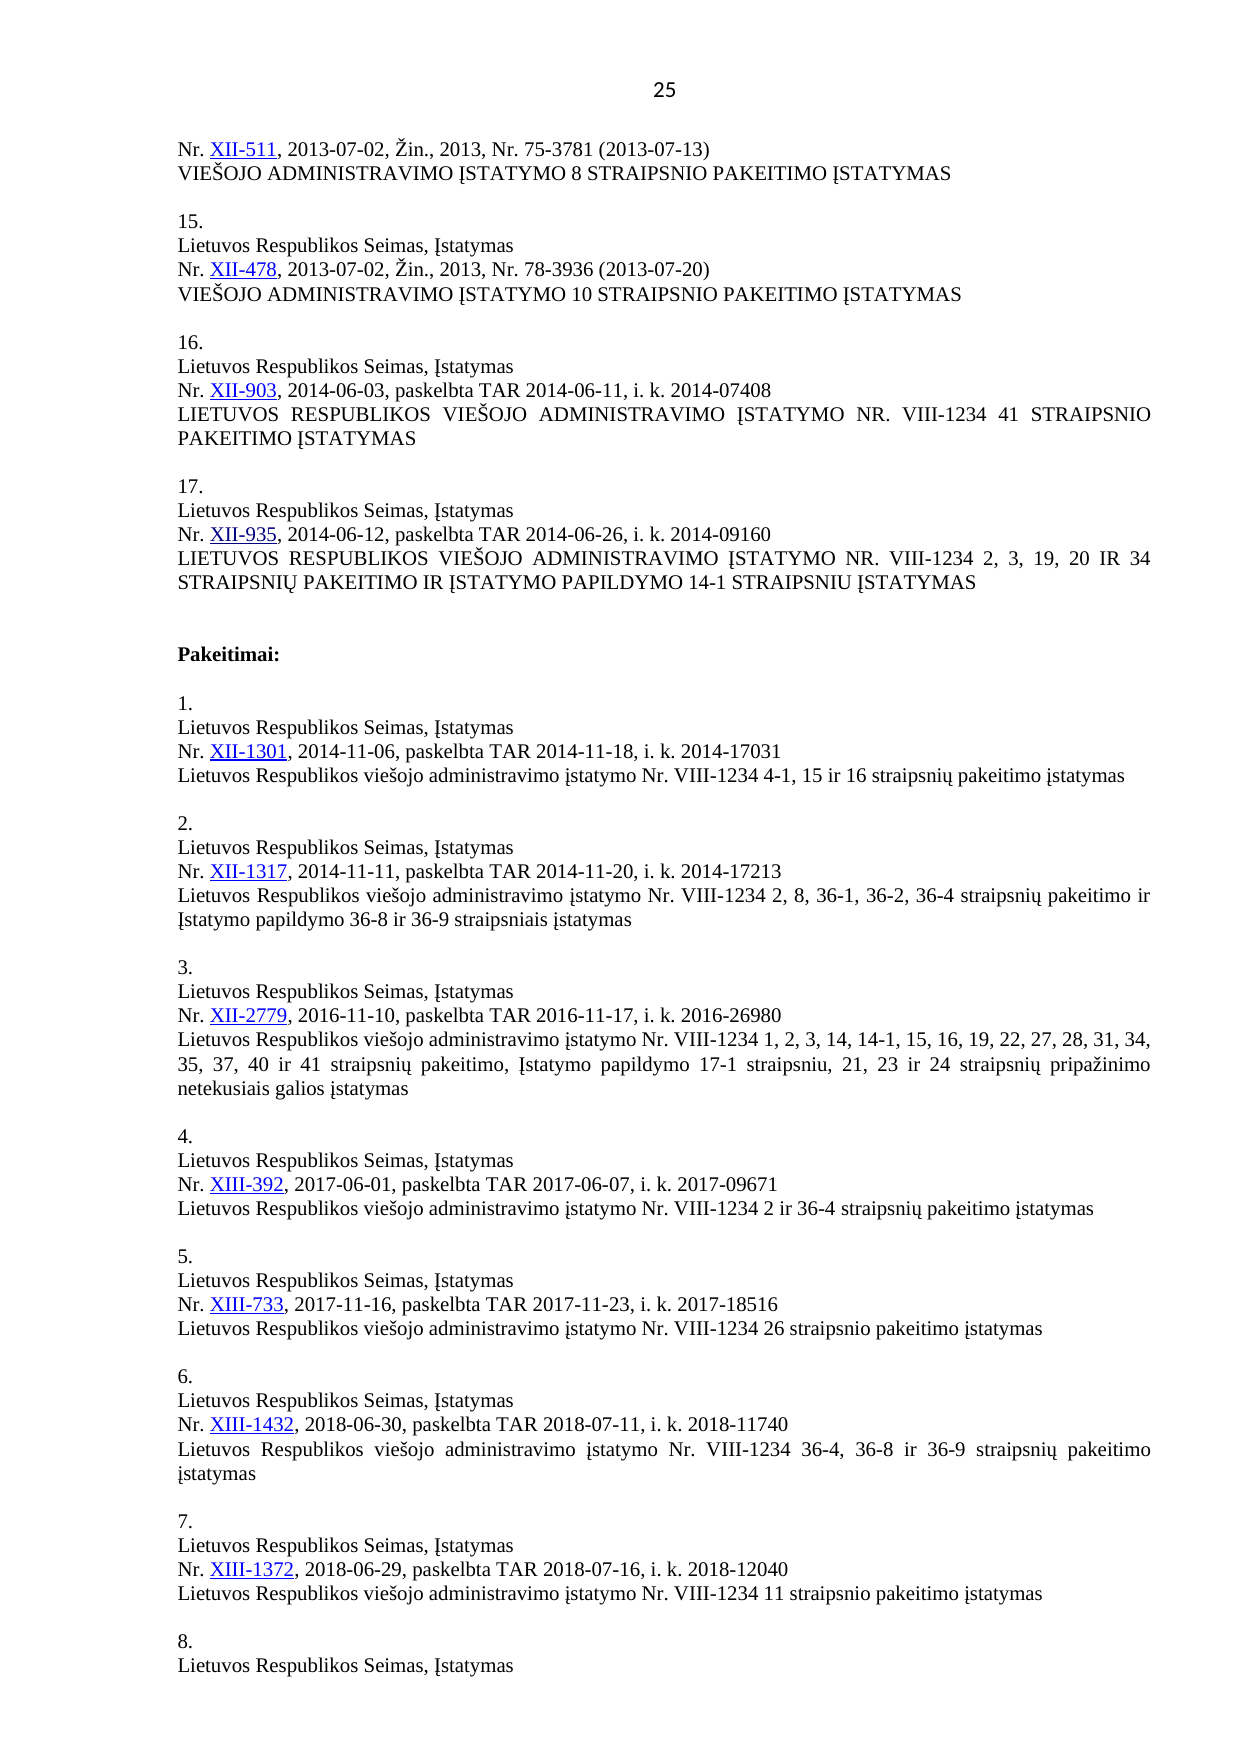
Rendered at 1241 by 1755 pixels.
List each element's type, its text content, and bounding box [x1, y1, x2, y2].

text Lietuvos Respublikos viešojo administravimo įstatymo Nr. VIII-1234 26 straipsnio pakeitimo įstatymas [177, 1316, 1152, 1340]
text VIEŠOJO ADMINISTRAVIMO ĮSTATYMO 8 STRAIPSNIO PAKEITIMO ĮSTATYMAS [177, 161, 1152, 185]
text 8. [177, 1629, 1152, 1653]
text Lietuvos Respublikos Seimas, Įstatymas [177, 714, 1152, 739]
text Lietuvos Respublikos Seimas, Įstatymas [177, 1388, 1152, 1412]
text 2. [177, 811, 1152, 835]
text Lietuvos Respublikos Seimas, Įstatymas [177, 354, 1152, 378]
text VIEŠOJO ADMINISTRAVIMO ĮSTATYMO 10 STRAIPSNIO PAKEITIMO ĮSTATYMAS [177, 281, 1152, 306]
text 5. [177, 1244, 1152, 1268]
text 4. [177, 1124, 1152, 1148]
text Lietuvos Respublikos viešojo administravimo įstatymo Nr. VIII-1234 1, 2, 3, 14, 14-1, 15, 16, 19, 22, 27, 28, 31, 34, 35, 37, 40 ir 41 straipsnių pakeitimo, Įstatymo papildymo 17-1 straipsniu, 21, 23 ir 24 straipsnių pripažinimo netekusiais galios įstatymas [177, 1027, 1152, 1099]
text Lietuvos Respublikos viešojo administravimo įstatymo Nr. VIII-1234 11 straipsnio pakeitimo įstatymas [177, 1581, 1152, 1605]
text Nr. XII-1317, 2014-11-11, paskelbta TAR 2014-11-20, i. k. 2014-17213 [177, 859, 1152, 883]
text Lietuvos Respublikos viešojo administravimo įstatymo Nr. VIII-1234 4-1, 15 ir 16 straipsnių pakeitimo įstatymas [177, 763, 1152, 787]
text Lietuvos Respublikos viešojo administravimo įstatymo Nr. VIII-1234 2, 8, 36-1, 36-2, 36-4 straipsnių pakeitimo ir Įstatymo papildymo 36-8 ir 36-9 straipsniais įstatymas [177, 883, 1152, 931]
text 7. [177, 1509, 1152, 1533]
text Nr. XIII-1372, 2018-06-29, paskelbta TAR 2018-07-16, i. k. 2018-12040 [177, 1557, 1152, 1581]
text 16. [177, 329, 1152, 354]
text Nr. XII-903, 2014-06-03, paskelbta TAR 2014-06-11, i. k. 2014-07408 [177, 378, 1152, 402]
text 1. [177, 691, 1152, 714]
text Nr. XIII-1432, 2018-06-30, paskelbta TAR 2018-07-11, i. k. 2018-11740 [177, 1412, 1152, 1436]
text Nr. XII-935, 2014-06-12, paskelbta TAR 2014-06-26, i. k. 2014-09160 [177, 522, 1152, 546]
text Nr. XIII-392, 2017-06-01, paskelbta TAR 2017-06-07, i. k. 2017-09671 [177, 1172, 1152, 1196]
text Nr. XII-478, 2013-07-02, Žin., 2013, Nr. 78-3936 (2013-07-20) [177, 257, 1152, 281]
text Lietuvos Respublikos Seimas, Įstatymas [177, 1533, 1152, 1557]
text Lietuvos Respublikos viešojo administravimo įstatymo Nr. VIII-1234 2 ir 36-4 straipsnių pakeitimo įstatymas [177, 1196, 1152, 1220]
text 15. [177, 209, 1152, 233]
text 6. [177, 1364, 1152, 1388]
text Lietuvos Respublikos Seimas, Įstatymas [177, 1653, 1152, 1677]
text LIETUVOS RESPUBLIKOS VIEŠOJO ADMINISTRAVIMO ĮSTATYMO NR. VIII-1234 2, 3, 19, 20 IR 34 STRAIPSNIŲ PAKEITIMO IR ĮSTATYMO PAPILDYMO 14-1 STRAIPSNIU ĮSTATYMAS [177, 546, 1152, 594]
text Lietuvos Respublikos Seimas, Įstatymas [177, 498, 1152, 522]
text Lietuvos Respublikos Seimas, Įstatymas [177, 1268, 1152, 1292]
text 17. [177, 474, 1152, 498]
text Nr. XII-1301, 2014-11-06, paskelbta TAR 2014-11-18, i. k. 2014-17031 [177, 739, 1152, 763]
text Lietuvos Respublikos Seimas, Įstatymas [177, 1148, 1152, 1172]
text LIETUVOS RESPUBLIKOS VIEŠOJO ADMINISTRAVIMO ĮSTATYMO NR. VIII-1234 41 STRAIPSNIO PAKEITIMO ĮSTATYMAS [177, 402, 1152, 450]
text Nr. XII-511, 2013-07-02, Žin., 2013, Nr. 75-3781 (2013-07-13) [177, 137, 1152, 161]
text 3. [177, 955, 1152, 979]
text Lietuvos Respublikos Seimas, Įstatymas [177, 979, 1152, 1003]
text Lietuvos Respublikos Seimas, Įstatymas [177, 233, 1152, 257]
text Lietuvos Respublikos Seimas, Įstatymas [177, 835, 1152, 859]
text Nr. XIII-733, 2017-11-16, paskelbta TAR 2017-11-23, i. k. 2017-18516 [177, 1292, 1152, 1316]
text Pakeitimai: [177, 642, 1152, 666]
text Nr. XII-2779, 2016-11-10, paskelbta TAR 2016-11-17, i. k. 2016-26980 [177, 1003, 1152, 1027]
text Lietuvos Respublikos viešojo administravimo įstatymo Nr. VIII-1234 36-4, 36-8 ir 36-9 straipsnių pakeitimo įstatymas [177, 1436, 1152, 1484]
